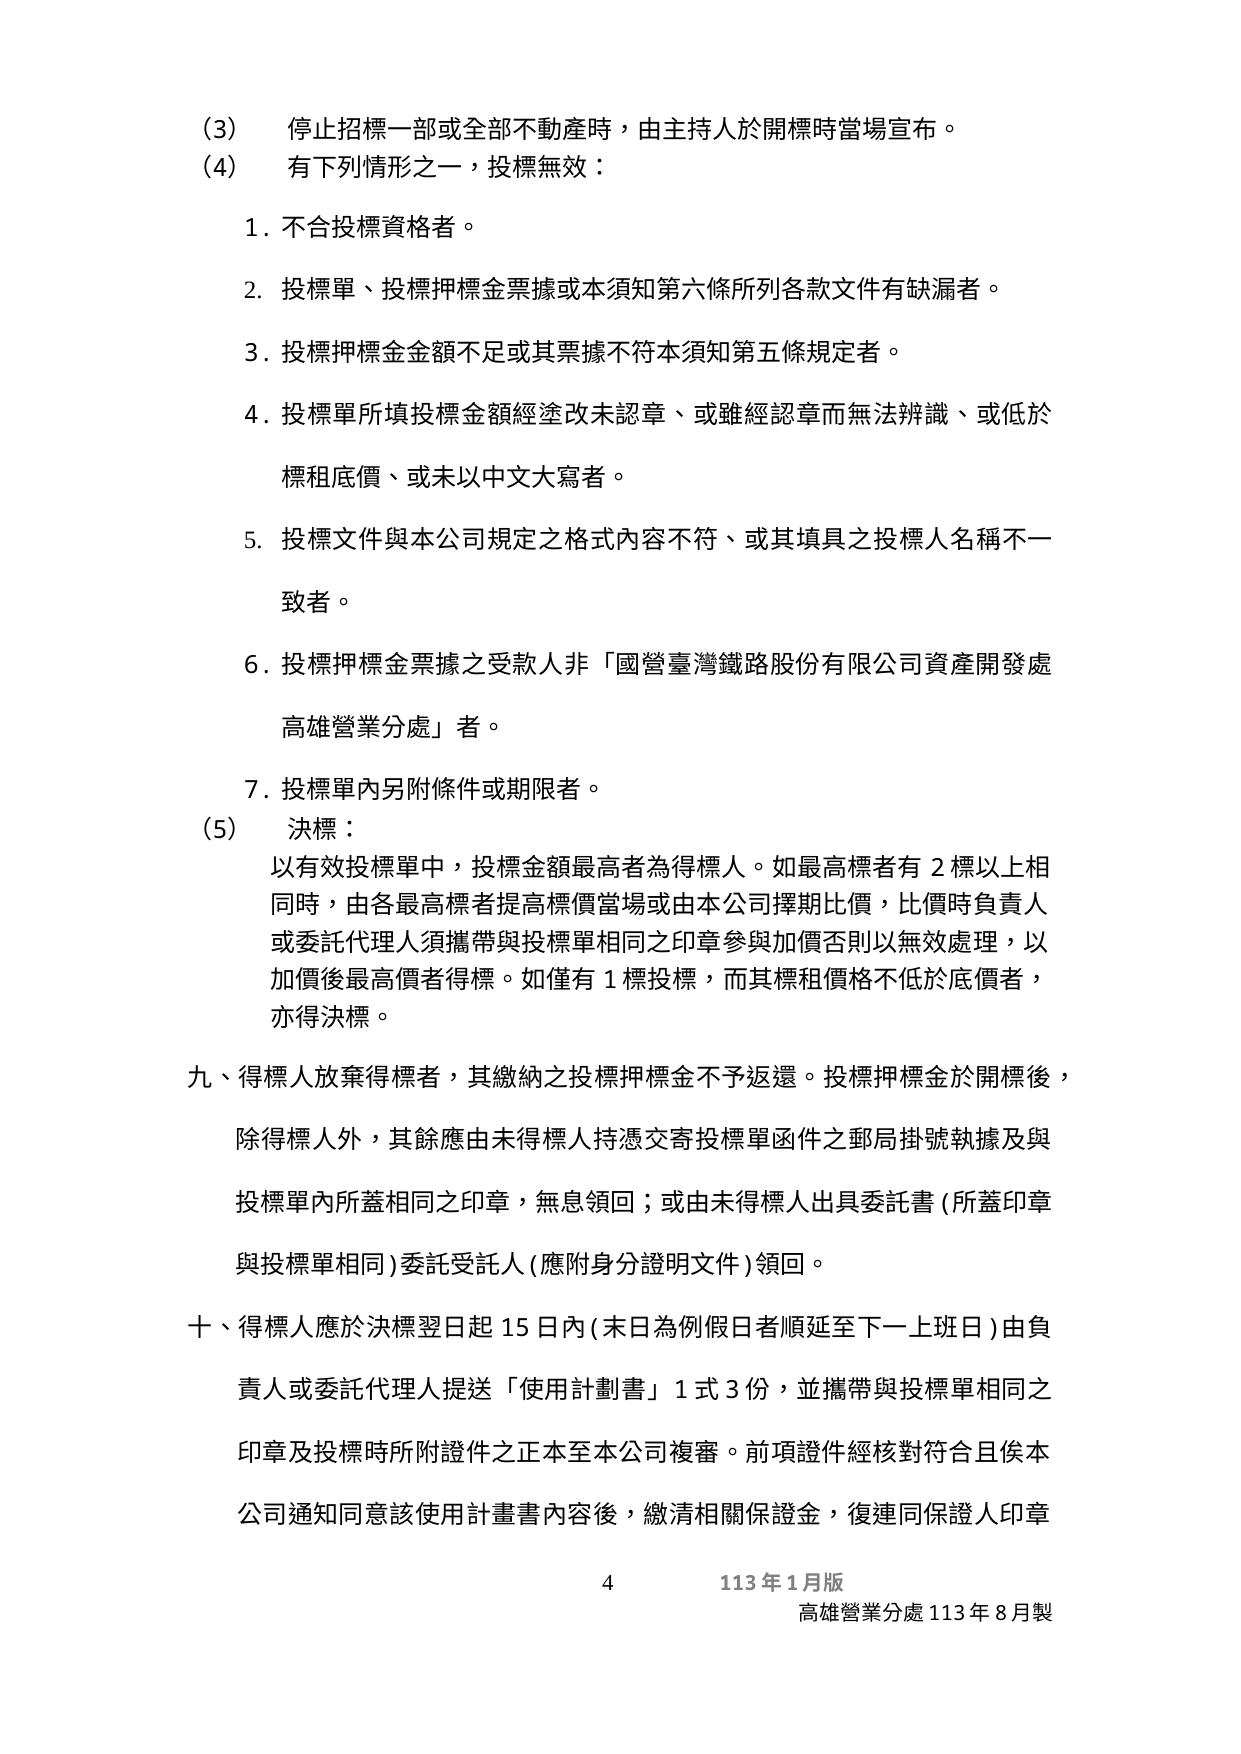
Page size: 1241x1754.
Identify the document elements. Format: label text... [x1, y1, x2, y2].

list 投標單內另附條件或期限者。 [244, 746, 1053, 808]
text 以有效投標單中，投標金額最高者為得標人。如最高標者有2標以上相同時，由各最高標者提高標價當場或由本公司擇期比價，比價時負責人或委託代理人須攜帶與投標單相同之印章參與加價否則以無效處理，以加價後最高價者得標。如僅有1標投標，而其標租價格不低於底價者，亦得決標。 [270, 846, 1051, 1033]
list 決標： [187, 808, 1051, 846]
list 不合投標資格者。 [244, 183, 1053, 246]
list 投標押標金金額不足或其票據不符本須知第五條規定者。 [244, 308, 1053, 371]
text 九、得標人放棄得標者，其繳納之投標押標金不予返還。投標押標金於開標後，除得標人外，其餘應由未得標人持憑交寄投標單函件之郵局掛號執據及與投標單內所蓋相同之印章，無息領回；或由未得標人出具委託書(所蓋印章與投標單相同)委託受託人(應附身分證明文件)領回。 [187, 1033, 1053, 1283]
list 投標單、投標押標金票據或本須知第六條所列各款文件有缺漏者。 [244, 246, 1053, 308]
list 停止招標一部或全部不動產時，由主持人於開標時當場宣布。 [187, 108, 1051, 146]
list 投標文件與本公司規定之格式內容不符、或其填具之投標人名稱不一致者。 [244, 496, 1053, 621]
text 十、得標人應於決標翌日起15日內(末日為例假日者順延至下一上班日)由負責人或委託代理人提送「使用計劃書」1式3份，並攜帶與投標單相同之印章及投標時所附證件之正本至本公司複審。前項證件經核對符合且俟本公司通知同意該使用計畫書內容後，繳清相關保證金，復連同保證人印章、身分證，按照本公司規定辦理租賃契約簽訂手續。依本公司通知之指定日會同至法院或民間公證人事務所辦理公證，並負擔公證費用。 [187, 1283, 1053, 1533]
list 有下列情形之一，投標無效： [187, 146, 1051, 183]
list 投標單所填投標金額經塗改未認章、或雖經認章而無法辨識、或低於標租底價、或未以中文大寫者。 [244, 371, 1053, 496]
list 投標押標金票據之受款人非「國營臺灣鐵路股份有限公司資產開發處高雄營業分處」者。 [244, 621, 1053, 746]
